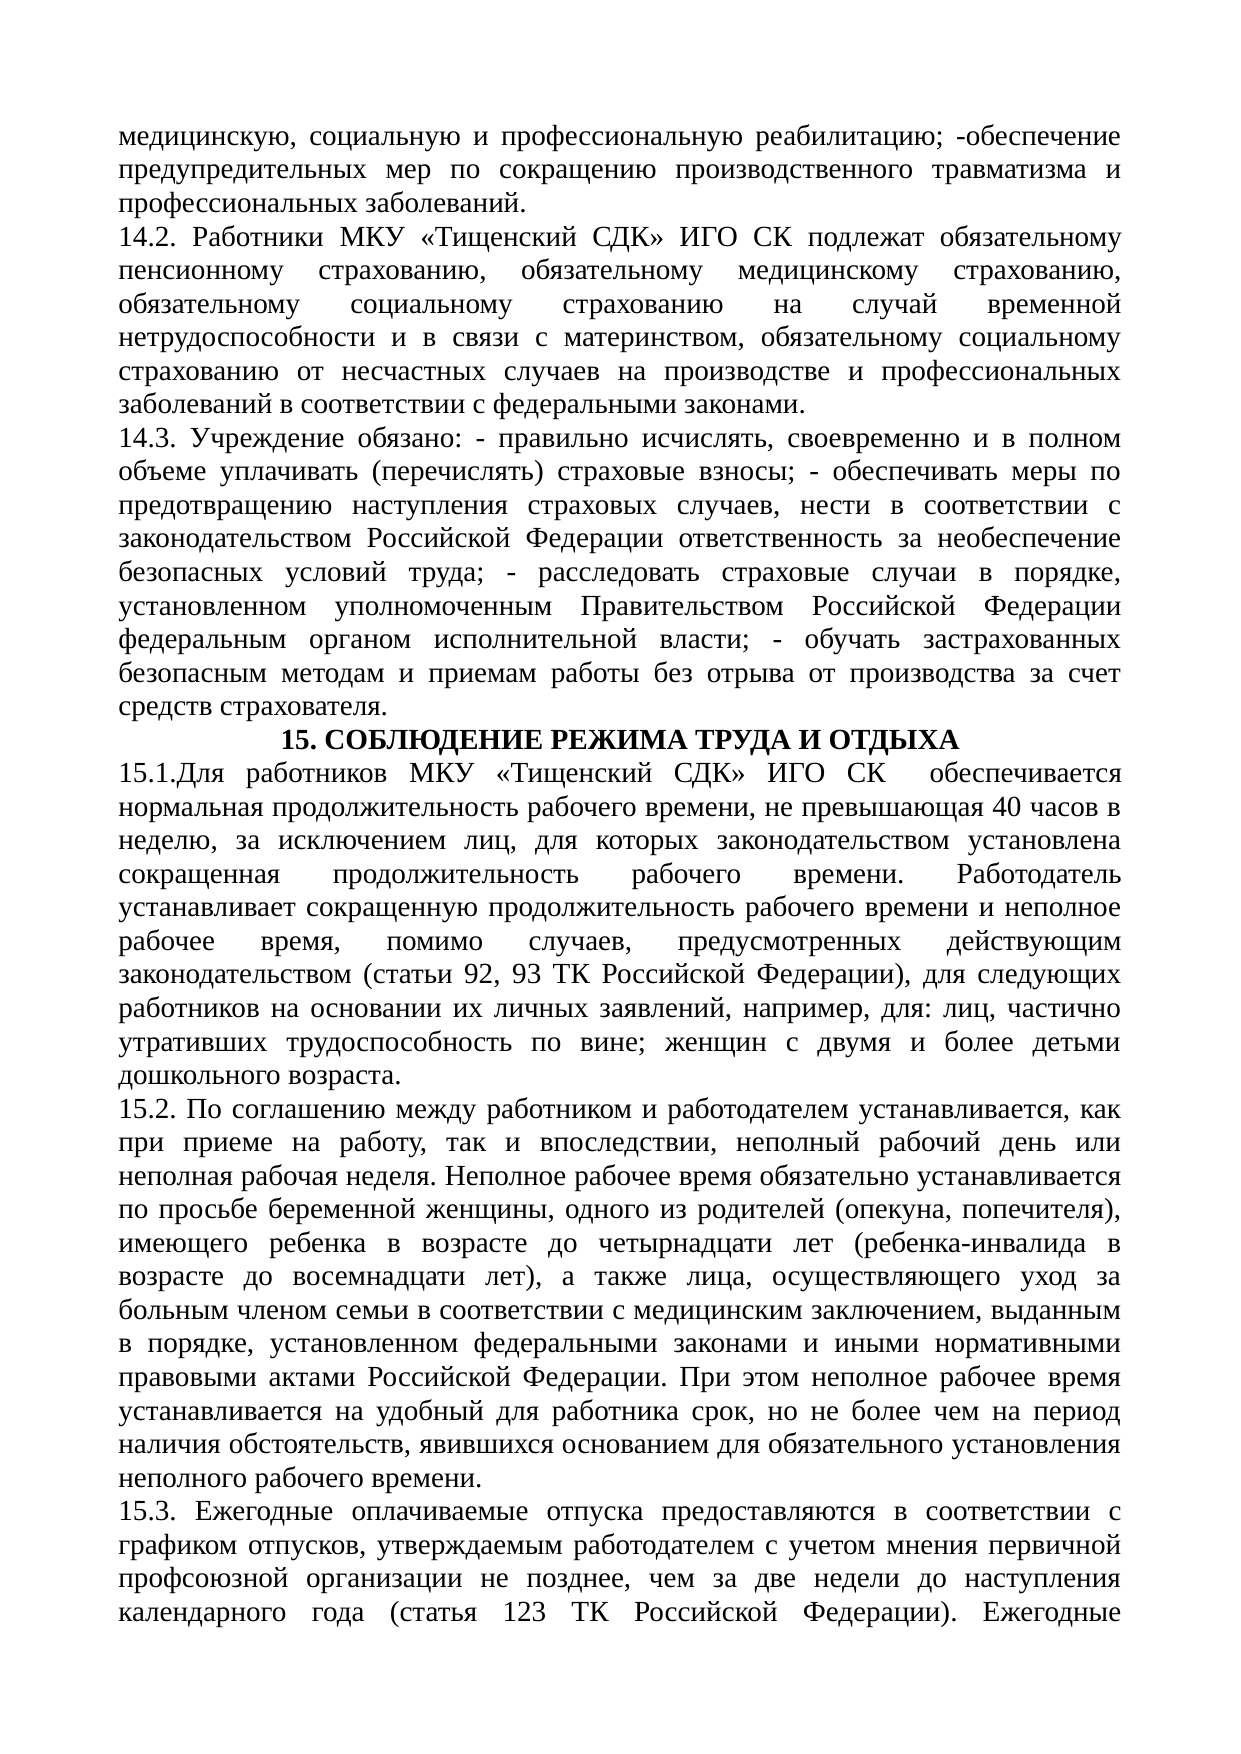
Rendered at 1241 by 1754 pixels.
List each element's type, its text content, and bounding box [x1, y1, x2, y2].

text 15.3. Ежегодные оплачиваемые отпуска предоставляются в соответствии с графиком отпусков, утверждаемым работодателем с учетом мнения первичной профсоюзной организации не позднее, чем за две недели до наступления календарного года (статья 123 ТК Российской Федерации). Ежегодные [118, 1493, 1122, 1627]
text 15.1.Для работников МКУ «Тищенский СДК» ИГО СК обеспечивается нормальная продолжительность рабочего времени, не превышающая 40 часов в неделю, за исключением лиц, для которых законодательством установлена сокращенная продолжительность рабочего времени. Работодатель устанавливает сокращенную продолжительность рабочего времени и неполное рабочее время, помимо случаев, предусмотренных действующим законодательством (статьи 92, 93 ТК Российской Федерации), для следующих работников на основании их личных заявлений, например, для: лиц, частично утративших трудоспособность по вине; женщин с двумя и более детьми дошкольного возраста. [118, 755, 1122, 1091]
text 15.2. По соглашению между работником и работодателем устанавливается, как при приеме на работу, так и впоследствии, неполный рабочий день или неполная рабочая неделя. Неполное рабочее время обязательно устанавливается по просьбе беременной женщины, одного из родителей (опекуна, попечителя), имеющего ребенка в возрасте до четырнадцати лет (ребенка-инвалида в возрасте до восемнадцати лет), а также лица, осуществляющего уход за больным членом семьи в соответствии с медицинским заключением, выданным в порядке, установленном федеральными законами и иными нормативными правовыми актами Российской Федерации. При этом неполное рабочее время устанавливается на удобный для работника срок, но не более чем на период наличия обстоятельств, явившихся основанием для обязательного установления неполного рабочего времени. [118, 1091, 1122, 1493]
text 14.2. Работники МКУ «Тищенский СДК» ИГО СК подлежат обязательному пенсионному страхованию, обязательному медицинскому страхованию, обязательному социальному страхованию на случай временной нетрудоспособности и в связи с материнством, обязательному социальному страхованию от несчастных случаев на производстве и профессиональных заболеваний в соответствии с федеральными законами. [118, 219, 1122, 420]
text медицинскую, социальную и профессиональную реабилитацию; -обеспечение предупредительных мер по сокращению производственного травматизма и профессиональных заболеваний. [118, 118, 1122, 219]
text 15. СОБЛЮДЕНИЕ РЕЖИМА ТРУДА И ОТДЫХА [118, 722, 1122, 755]
text 14.3. Учреждение обязано: - правильно исчислять, своевременно и в полном объеме уплачивать (перечислять) страховые взносы; - обеспечивать меры по предотвращению наступления страховых случаев, нести в соответствии с законодательством Российской Федерации ответственность за необеспечение безопасных условий труда; - расследовать страховые случаи в порядке, установленном уполномоченным Правительством Российской Федерации федеральным органом исполнительной власти; - обучать застрахованных безопасным методам и приемам работы без отрыва от производства за счет средств страхователя. [118, 420, 1122, 722]
